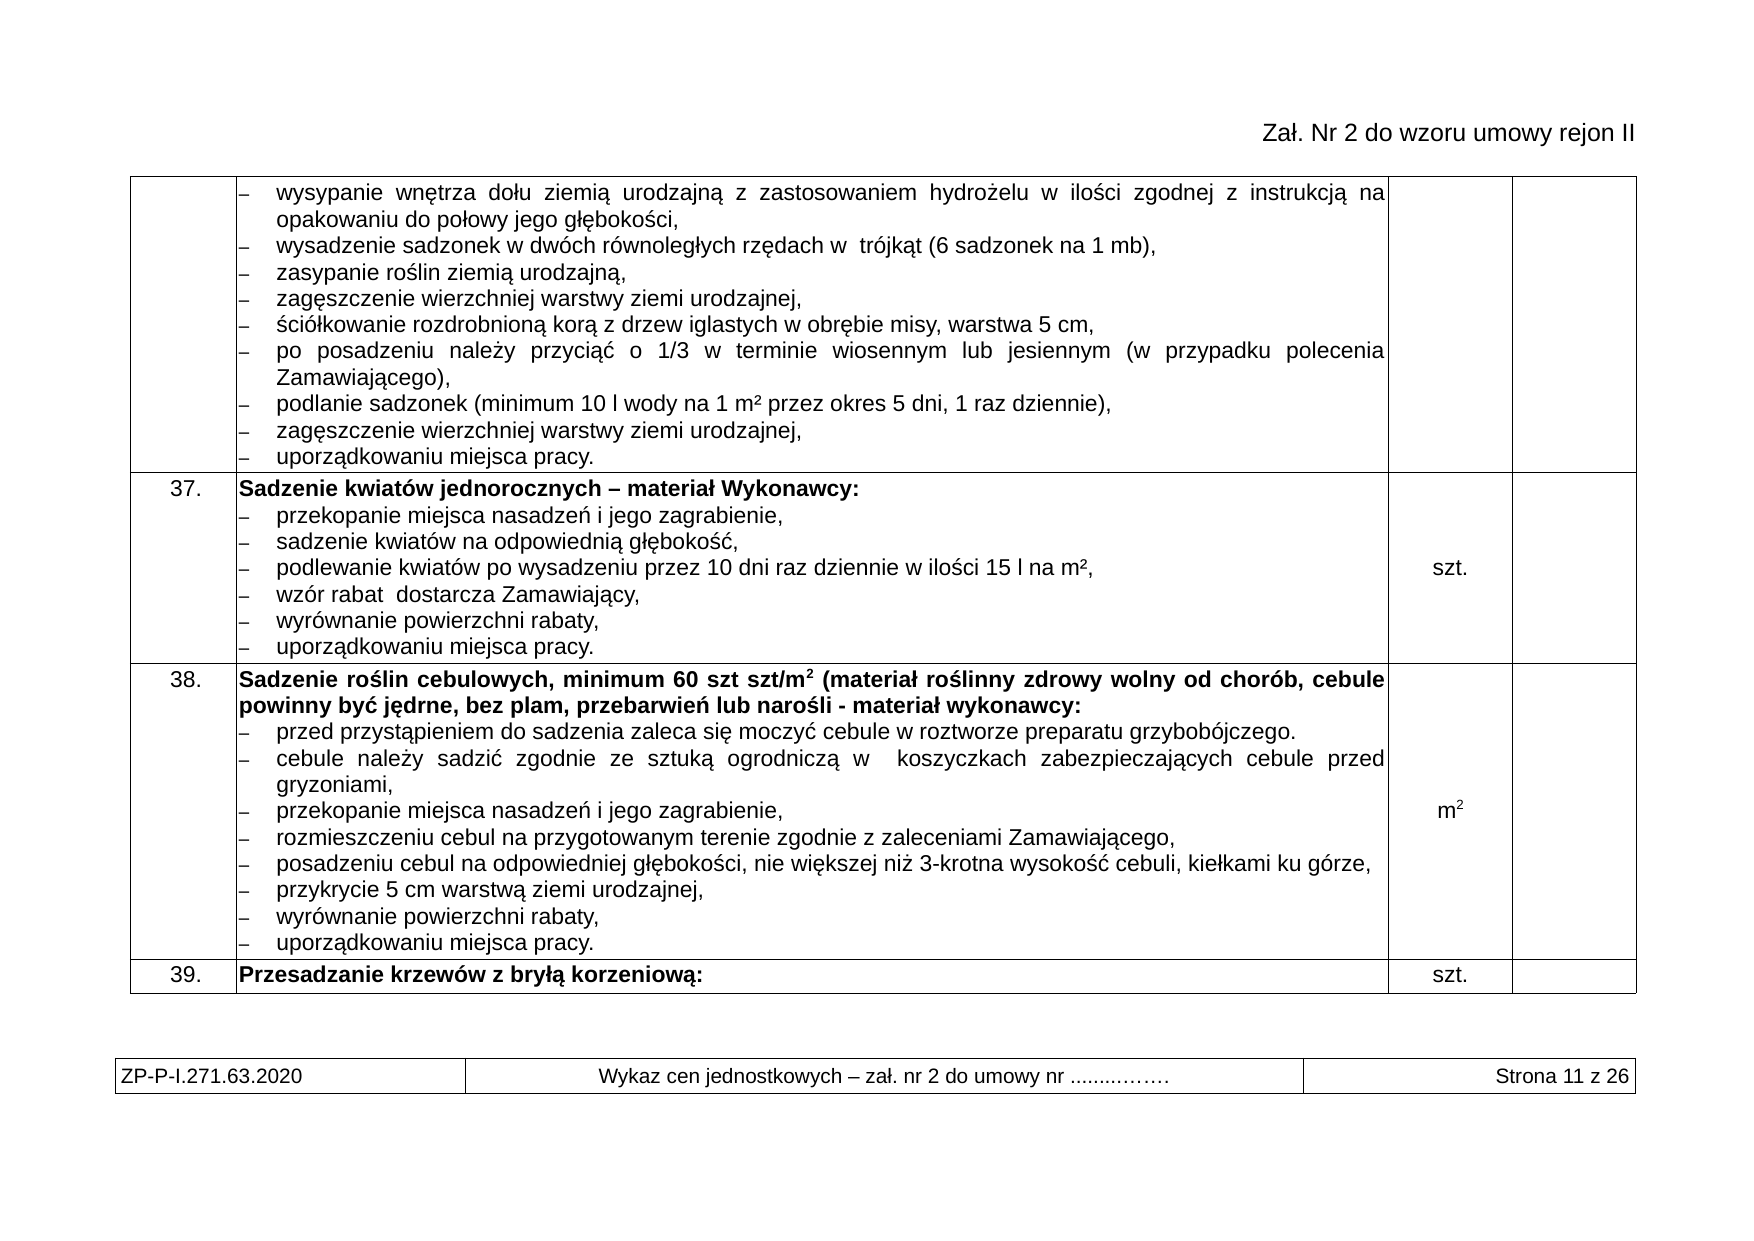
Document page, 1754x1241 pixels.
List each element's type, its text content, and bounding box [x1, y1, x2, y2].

table_cell [1513, 473, 1636, 663]
table_cell Sadzenie żywopłotów – materiał roślinny kopany z gruntu I klasy (zdrowy, bez patogenów, czysty odmianowo z dobrze rozwiniętym systemem korzeniowym, minimum 3 pędy. minimalna wysokość od 40 do 60 cm)- materiał Wykonawcy: sprawdzenie odczynu gleby i doprowadzenie go w razie potrzeby do wartości odpowiedniej dla sadzonego krzewu, przekopanie pasa ziemi pod przyszły dwurzędowy żywopłot, wybranie zanieczyszczeń (korzenie i kłącza chwastów), wykopanie dołu lub rowu o średnicy i głębokości do 40 cm, wysypanie wnętrza dołu ziemią urodzajną z zastosowaniem hydrożelu w ilości zgodnej z instrukcją na opakowaniu do połowy jego głębokości, wysadzenie sadzonek w dwóch równoległych rzędach w trójkąt (6 sadzonek na 1 mb), zasypanie roślin ziemią urodzajną, zagęszczenie wierzchniej warstwy ziemi urodzajnej, ściółkowanie rozdrobnioną korą z drzew iglastych w obrębie misy, warstwa 5 cm, po posadzeniu należy przyciąć o 1/3 w terminie wiosennym lub jesiennym (w przypadku polecenia Zamawiającego), podlanie sadzonek (minimum 10 l wody na 1 m² przez okres 5 dni, 1 raz dziennie), zagęszczenie wierzchniej warstwy ziemi urodzajnej, uporządkowaniu miejsca pracy. [237, 177, 1388, 472]
table_cell [131, 473, 236, 663]
table_cell [1513, 664, 1636, 958]
table_cell [1389, 177, 1512, 472]
table_cell Przesadzanie krzewów z bryłą korzeniową: przycięcie krzewu przed przesadzeniem, wykopanie krzewu z bryłą korzeniową, zabezpieczenie bryły na czas transportu, zasypanie dołu, wyrównanie powierzchni, rozścielenie ziemi urodzajnej,wymieszanie z glebą rodzimą, wyrównanie, zwałowanie, wysypanie nasion traw w ilości 2,5 kg/100m², przykrycie ziemią na głębokość 0,5- 1 cm i zagrabić używając kolczatki lub grabi, zwałowanie lekkim wałem, podlanie minimum 10l wody na 1 m² przez okres 5 dni,1 raz dziennie, przewiezienie krzewu na miejsce posadzenia wskazane przez Zamawiającego, wykopanie dołu o 30 % większego niż średnica bryły korzeniowej krzewu, wysypanie wnętrza dołka ziemią urodzajną z zastosowaniem hydrożelu w ilości zgodnej z instrukcją na opakowaniu do połowy jego głębokości, wsadzenie krzewu, ściółkowanie rozdrobnioną korą z drzew iglastych w obrębie misy, warstwa 5 cm . [237, 960, 1388, 993]
table_cell Sadzenie roślin cebulowych, minimum 60 szt szt/m2 (materiał roślinny zdrowy wolny od chorób, cebule powinny być jędrne, bez plam, przebarwień lub narośli - materiał wykonawcy: przed przystąpieniem do sadzenia zaleca się moczyć cebule w roztworze preparatu grzybobójczego. cebule należy sadzić zgodnie ze sztuką ogrodniczą w koszyczkach zabezpieczających cebule przed gryzoniami, przekopanie miejsca nasadzeń i jego zagrabienie, rozmieszczeniu cebul na przygotowanym terenie zgodnie z zaleceniami Zamawiającego, posadzeniu cebul na odpowiedniej głębokości, nie większej niż 3-krotna wysokość cebuli, kiełkami ku górze, przykrycie 5 cm warstwą ziemi urodzajnej, wyrównanie powierzchni rabaty, uporządkowaniu miejsca pracy. [237, 664, 1388, 958]
table_cell [1513, 960, 1636, 993]
table_cell Sadzenie kwiatów jednorocznych – materiał Wykonawcy: przekopanie miejsca nasadzeń i jego zagrabienie, sadzenie kwiatów na odpowiednią głębokość, podlewanie kwiatów po wysadzeniu przez 10 dni raz dziennie w ilości 15 l na m², wzór rabat dostarcza Zamawiający, wyrównanie powierzchni rabaty, uporządkowaniu miejsca pracy. [237, 473, 1388, 663]
table_cell szt. [1389, 473, 1512, 663]
table_cell [1513, 177, 1636, 472]
table_cell [131, 664, 236, 958]
table_cell m2 [1389, 664, 1512, 958]
table_cell [131, 177, 236, 472]
table_cell [131, 960, 236, 993]
table_cell szt. [1389, 960, 1512, 993]
